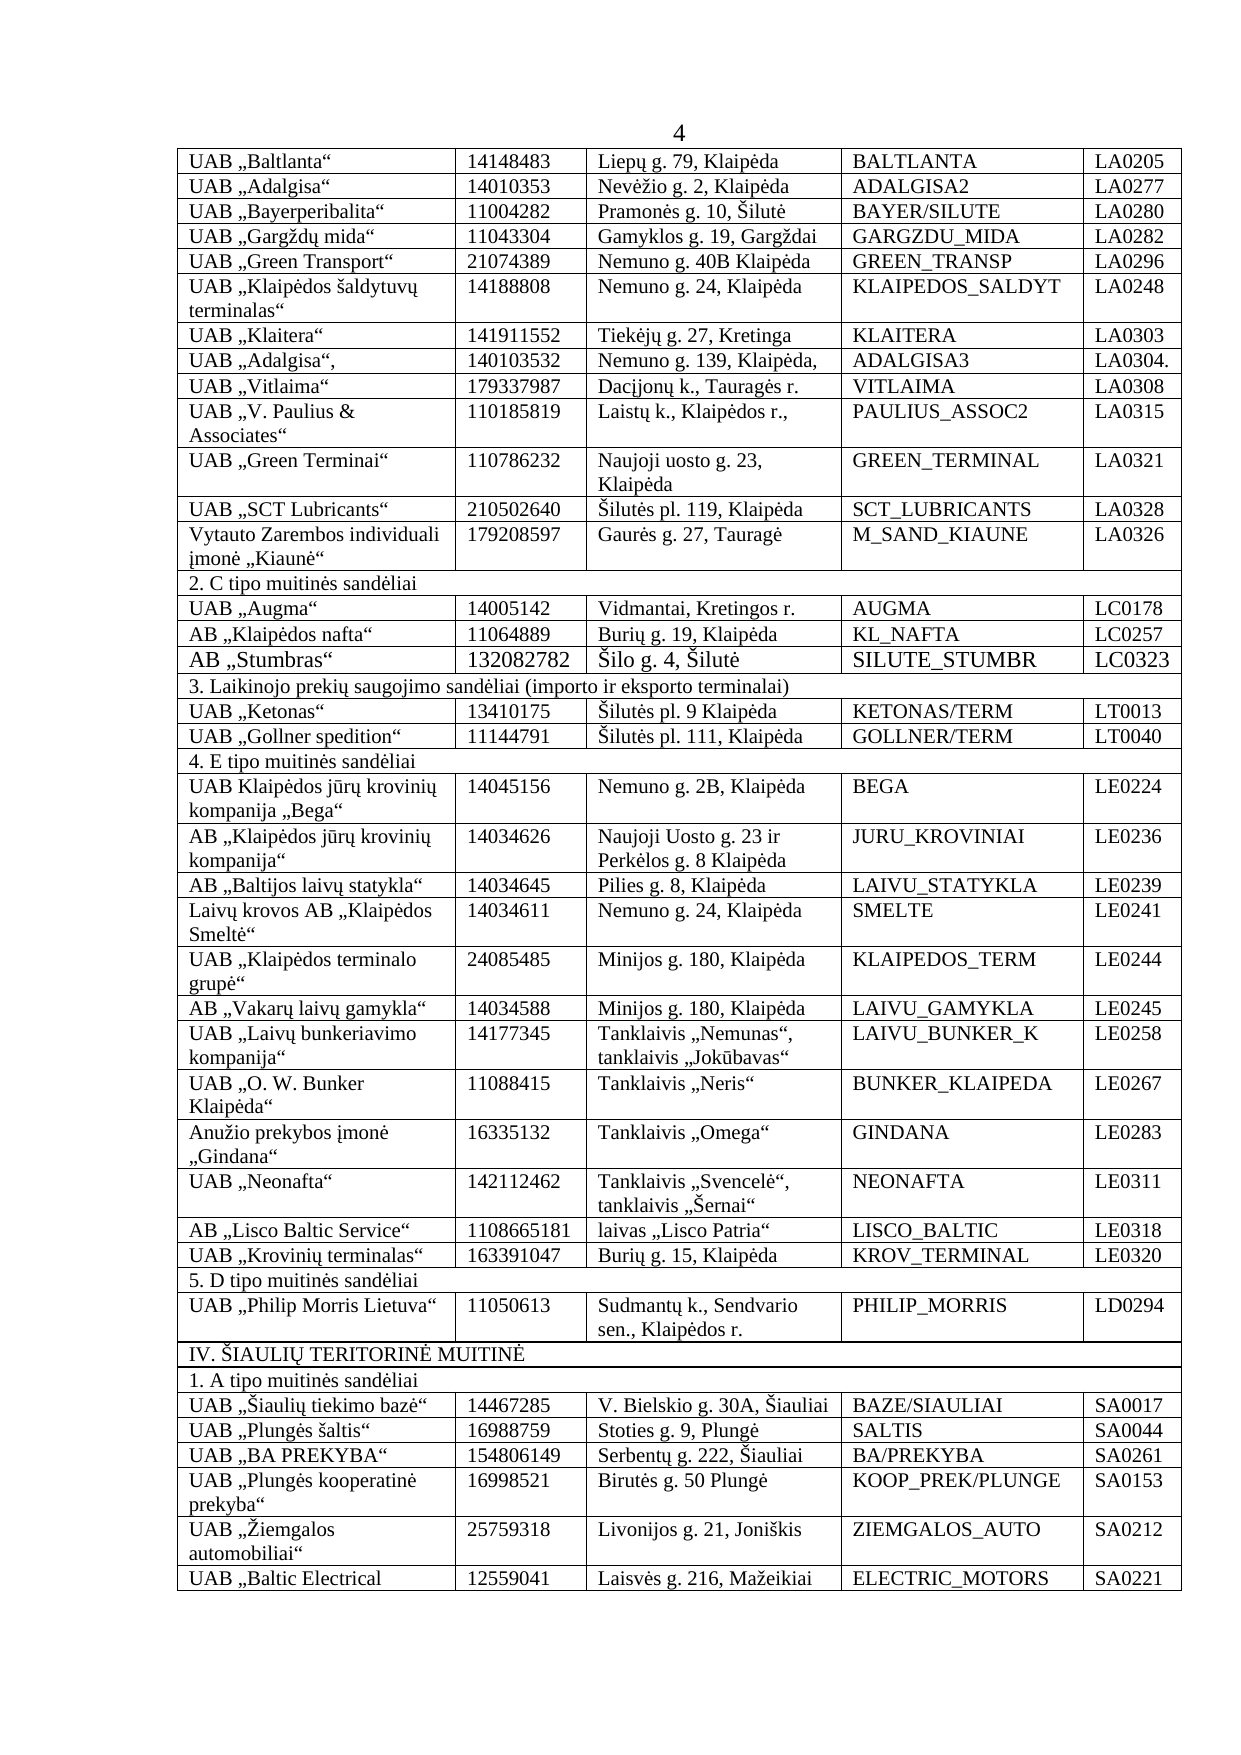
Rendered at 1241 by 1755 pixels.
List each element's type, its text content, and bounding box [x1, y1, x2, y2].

table_cell KLAIPEDOS_SALDYT [842, 274, 1083, 322]
table_cell UAB „Gollner spedition“ [178, 724, 455, 748]
table_cell LA0205 [1084, 149, 1181, 173]
table_cell AB „Klaipėdos jūrų krovinių kompanija“ [178, 824, 455, 872]
table_cell Minijos g. 180, Klaipėda [587, 996, 841, 1020]
table_cell 154806149 [456, 1443, 586, 1467]
table_cell UAB „Šiaulių tiekimo bazė“ [178, 1393, 455, 1417]
table_cell Livonijos g. 21, Joniškis [587, 1517, 841, 1565]
table_cell LA0248 [1084, 274, 1181, 322]
table_cell LA0280 [1084, 199, 1181, 223]
table_cell LD0294 [1084, 1293, 1181, 1341]
table_cell 3. Laikinojo prekių saugojimo sandėliai (importo ir eksporto terminalai) [178, 674, 1181, 698]
table_cell LAIVU_GAMYKLA [842, 996, 1083, 1020]
table_cell Naujoji uosto g. 23, Klaipėda [587, 448, 841, 496]
table_cell Burių g. 15, Klaipėda [587, 1243, 841, 1267]
table_cell LE0283 [1084, 1120, 1181, 1168]
table_cell UAB „BA PREKYBA“ [178, 1443, 455, 1467]
table_cell UAB „Klaipėdos terminalo grupė“ [178, 947, 455, 995]
table_cell GREEN_TRANSP [842, 249, 1083, 273]
table_cell 11043304 [456, 224, 586, 248]
table_cell LE0311 [1084, 1169, 1181, 1217]
table_cell UAB „Klaipėdos šaldytuvų terminalas“ [178, 274, 455, 322]
table_cell LA0304. [1084, 349, 1181, 372]
table_cell laivas „Lisco Patria“ [587, 1218, 841, 1242]
table_cell LE0258 [1084, 1021, 1181, 1069]
table_cell LE0244 [1084, 947, 1181, 995]
table_cell AUGMA [842, 596, 1083, 620]
table_cell LT0040 [1084, 724, 1181, 748]
table_cell 132082782 [456, 647, 586, 673]
table_cell LE0320 [1084, 1243, 1181, 1267]
table_cell Šilutės pl. 111, Klaipėda [587, 724, 841, 748]
table_cell UAB „Green Terminai“ [178, 448, 455, 496]
table_cell UAB „O. W. Bunker Klaipėda“ [178, 1070, 455, 1118]
table_cell V. Bielskio g. 30A, Šiauliai [587, 1393, 841, 1417]
table_cell 5. D tipo muitinės sandėliai [178, 1268, 1181, 1292]
table_cell 14034611 [456, 898, 586, 946]
table_cell 25759318 [456, 1517, 586, 1565]
table_cell ADALGISA3 [842, 349, 1083, 372]
table_cell 14010353 [456, 174, 586, 198]
table_cell BA/PREKYBA [842, 1443, 1083, 1467]
table_cell BAYER/SILUTE [842, 199, 1083, 223]
table_cell LA0282 [1084, 224, 1181, 248]
table_cell UAB „Plungės šaltis“ [178, 1418, 455, 1442]
table_cell LA0303 [1084, 323, 1181, 347]
table_cell SA0212 [1084, 1517, 1181, 1565]
table_cell UAB „Krovinių terminalas“ [178, 1243, 455, 1267]
table_cell KLAITERA [842, 323, 1083, 347]
table_cell SMELTE [842, 898, 1083, 946]
table_cell Nevėžio g. 2, Klaipėda [587, 174, 841, 198]
table_cell ELECTRIC_MOTORS [842, 1566, 1083, 1590]
table_cell Tanklaivis „Neris“ [587, 1070, 841, 1118]
table_cell 16998521 [456, 1468, 586, 1516]
table_cell 2. C tipo muitinės sandėliai [178, 571, 1181, 595]
table_cell LA0326 [1084, 522, 1181, 570]
table_cell LA0321 [1084, 448, 1181, 496]
table_cell LE0224 [1084, 774, 1181, 822]
table_cell LC0323 [1084, 647, 1181, 673]
table_cell 140103532 [456, 349, 586, 372]
table_cell Gaurės g. 27, Tauragė [587, 522, 841, 570]
table_cell 11144791 [456, 724, 586, 748]
table_cell KL_NAFTA [842, 621, 1083, 646]
table_cell 14148483 [456, 149, 586, 173]
table_cell 179337987 [456, 374, 586, 398]
table_cell Serbentų g. 222, Šiauliai [587, 1443, 841, 1467]
table_cell Laivų krovos AB „Klaipėdos Smeltė“ [178, 898, 455, 946]
table_cell 1108665181 [456, 1218, 586, 1242]
table_cell GREEN_TERMINAL [842, 448, 1083, 496]
table_cell KOOP_PREK/PLUNGE [842, 1468, 1083, 1516]
table_cell 110185819 [456, 399, 586, 447]
table_cell LE0245 [1084, 996, 1181, 1020]
table_cell BUNKER_KLAIPEDA [842, 1070, 1083, 1118]
table_cell UAB „SCT Lubricants“ [178, 497, 455, 521]
table_cell UAB „Vitlaima“ [178, 374, 455, 398]
table_cell LA0315 [1084, 399, 1181, 447]
table_cell BEGA [842, 774, 1083, 822]
table_cell Stoties g. 9, Plungė [587, 1418, 841, 1442]
table_cell KROV_TERMINAL [842, 1243, 1083, 1267]
table_cell Sudmantų k., Sendvario sen., Klaipėdos r. [587, 1293, 841, 1341]
table_cell UAB „Ketonas“ [178, 699, 455, 723]
table_cell UAB „Gargždų mida“ [178, 224, 455, 248]
table_cell LE0318 [1084, 1218, 1181, 1242]
table_cell 142112462 [456, 1169, 586, 1217]
table_cell UAB „Laivų bunkeriavimo kompanija“ [178, 1021, 455, 1069]
table_cell Dacįjonų k., Tauragės r. [587, 374, 841, 398]
table_cell LE0267 [1084, 1070, 1181, 1118]
table_cell SA0153 [1084, 1468, 1181, 1516]
table_cell UAB „Baltic Electrical [178, 1566, 455, 1590]
table_cell 163391047 [456, 1243, 586, 1267]
table_cell LE0239 [1084, 873, 1181, 897]
table_cell IV. ŠIAULIŲ TERITORINĖ MUITINĖ [178, 1343, 1181, 1366]
table_cell 210502640 [456, 497, 586, 521]
table_cell Nemuno g. 2B, Klaipėda [587, 774, 841, 822]
table_cell Laistų k., Klaipėdos r., [587, 399, 841, 447]
table_cell LA0296 [1084, 249, 1181, 273]
table_cell 14034588 [456, 996, 586, 1020]
table_cell Tanklaivis „Nemunas“, tanklaivis „Jokūbavas“ [587, 1021, 841, 1069]
table_cell Birutės g. 50 Plungė [587, 1468, 841, 1516]
table_cell AB „Baltijos laivų statykla“ [178, 873, 455, 897]
table_cell UAB „Adalgisa“, [178, 349, 455, 372]
table_cell 14045156 [456, 774, 586, 822]
table_cell 14034626 [456, 824, 586, 872]
table_cell Minijos g. 180, Klaipėda [587, 947, 841, 995]
table_cell 14034645 [456, 873, 586, 897]
table_cell Naujoji Uosto g. 23 ir Perkėlos g. 8 Klaipėda [587, 824, 841, 872]
table_cell SA0017 [1084, 1393, 1181, 1417]
table_cell SALTIS [842, 1418, 1083, 1442]
table_cell 14005142 [456, 596, 586, 620]
table_cell UAB „Adalgisa“ [178, 174, 455, 198]
table_cell UAB „Green Transport“ [178, 249, 455, 273]
table_cell VITLAIMA [842, 374, 1083, 398]
table_cell LE0241 [1084, 898, 1181, 946]
table_cell ZIEMGALOS_AUTO [842, 1517, 1083, 1565]
table_cell UAB „Neonafta“ [178, 1169, 455, 1217]
table_cell Nemuno g. 24, Klaipėda [587, 274, 841, 322]
table_cell 11064889 [456, 621, 586, 646]
table_cell UAB „Klaitera“ [178, 323, 455, 347]
table_cell 16335132 [456, 1120, 586, 1168]
table_cell 14177345 [456, 1021, 586, 1069]
table_cell ADALGISA2 [842, 174, 1083, 198]
table_cell LC0178 [1084, 596, 1181, 620]
table_cell 16988759 [456, 1418, 586, 1442]
table_cell LISCO_BALTIC [842, 1218, 1083, 1242]
table_cell UAB „Philip Morris Lietuva“ [178, 1293, 455, 1341]
table_cell Tanklaivis „Svencelė“, tanklaivis „Šernai“ [587, 1169, 841, 1217]
table_cell SILUTE_STUMBR [842, 647, 1083, 673]
table_cell 11088415 [456, 1070, 586, 1118]
table_cell 1. A tipo muitinės sandėliai [178, 1368, 1181, 1392]
table_cell UAB „Baltlanta“ [178, 149, 455, 173]
table_cell 12559041 [456, 1566, 586, 1590]
table_cell BAZE/SIAULIAI [842, 1393, 1083, 1417]
table_cell 11050613 [456, 1293, 586, 1341]
table_cell GARGZDU_MIDA [842, 224, 1083, 248]
table_cell 13410175 [456, 699, 586, 723]
table_cell KETONAS/TERM [842, 699, 1083, 723]
table_cell PAULIUS_ASSOC2 [842, 399, 1083, 447]
table_cell SCT_LUBRICANTS [842, 497, 1083, 521]
table_cell LA0308 [1084, 374, 1181, 398]
table_cell 4. E tipo muitinės sandėliai [178, 749, 1181, 773]
table_cell Anužio prekybos įmonė „Gindana“ [178, 1120, 455, 1168]
table_cell LT0013 [1084, 699, 1181, 723]
table_cell AB „Vakarų laivų gamykla“ [178, 996, 455, 1020]
table_cell 11004282 [456, 199, 586, 223]
table_cell UAB Klaipėdos jūrų krovinių kompanija „Bega“ [178, 774, 455, 822]
table_cell Tanklaivis „Omega“ [587, 1120, 841, 1168]
table_cell Šilutės pl. 119, Klaipėda [587, 497, 841, 521]
table_cell Gamyklos g. 19, Gargždai [587, 224, 841, 248]
table_cell UAB „Augma“ [178, 596, 455, 620]
table_cell UAB „Bayerperibalita“ [178, 199, 455, 223]
table_cell SA0221 [1084, 1566, 1181, 1590]
table_cell SA0044 [1084, 1418, 1181, 1442]
table_cell Pramonės g. 10, Šilutė [587, 199, 841, 223]
table_cell LA0328 [1084, 497, 1181, 521]
table_cell LAIVU_BUNKER_K [842, 1021, 1083, 1069]
table_cell Vytauto Zarembos individuali įmonė „Kiaunė“ [178, 522, 455, 570]
table_cell 21074389 [456, 249, 586, 273]
table_cell Pilies g. 8, Klaipėda [587, 873, 841, 897]
table_cell LE0236 [1084, 824, 1181, 872]
table_cell Liepų g. 79, Klaipėda [587, 149, 841, 173]
table_cell 179208597 [456, 522, 586, 570]
table_cell GOLLNER/TERM [842, 724, 1083, 748]
table_cell SA0261 [1084, 1443, 1181, 1467]
table_cell AB „Stumbras“ [178, 647, 455, 673]
table_cell UAB „Žiemgalos automobiliai“ [178, 1517, 455, 1565]
table_cell UAB „V. Paulius & Associates“ [178, 399, 455, 447]
table_cell Tiekėjų g. 27, Kretinga [587, 323, 841, 347]
table_cell 24085485 [456, 947, 586, 995]
table_cell 141911552 [456, 323, 586, 347]
table_cell Burių g. 19, Klaipėda [587, 621, 841, 646]
table_cell KLAIPEDOS_TERM [842, 947, 1083, 995]
table_cell 110786232 [456, 448, 586, 496]
table_cell AB „Klaipėdos nafta“ [178, 621, 455, 646]
table_cell M_SAND_KIAUNE [842, 522, 1083, 570]
table_cell 14188808 [456, 274, 586, 322]
table_cell AB „Lisco Baltic Service“ [178, 1218, 455, 1242]
table_cell UAB „Plungės kooperatinė prekyba“ [178, 1468, 455, 1516]
table_cell Šilo g. 4, Šilutė [587, 647, 841, 673]
table_cell Nemuno g. 40B Klaipėda [587, 249, 841, 273]
table_cell LA0277 [1084, 174, 1181, 198]
table_cell Nemuno g. 139, Klaipėda, [587, 349, 841, 372]
table_cell Šilutės pl. 9 Klaipėda [587, 699, 841, 723]
table_cell LC0257 [1084, 621, 1181, 646]
table_cell JURU_KROVINIAI [842, 824, 1083, 872]
table_cell NEONAFTA [842, 1169, 1083, 1217]
table_cell 14467285 [456, 1393, 586, 1417]
table_cell Laisvės g. 216, Mažeikiai [587, 1566, 841, 1590]
table_cell LAIVU_STATYKLA [842, 873, 1083, 897]
table_cell GINDANA [842, 1120, 1083, 1168]
table_cell Nemuno g. 24, Klaipėda [587, 898, 841, 946]
table_cell BALTLANTA [842, 149, 1083, 173]
table_cell Vidmantai, Kretingos r. [587, 596, 841, 620]
table_cell PHILIP_MORRIS [842, 1293, 1083, 1341]
